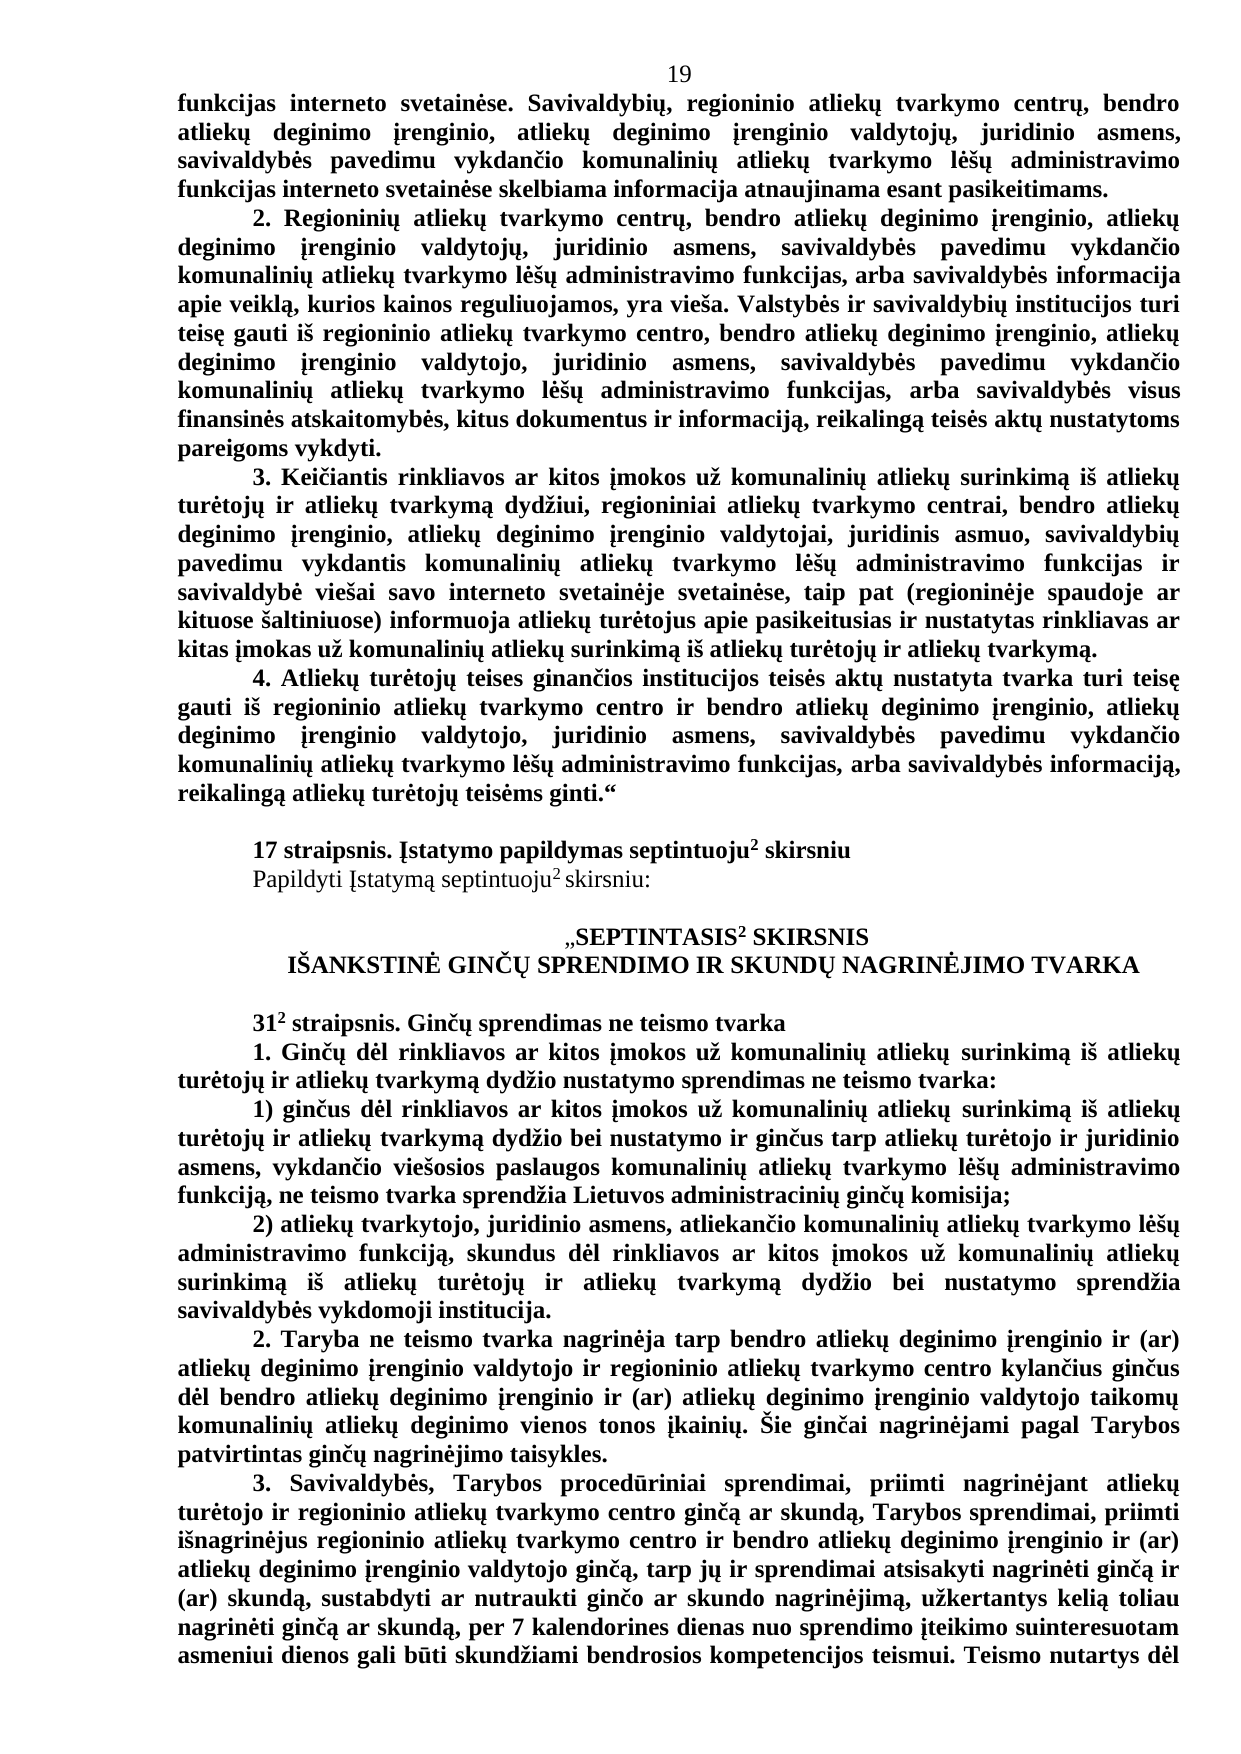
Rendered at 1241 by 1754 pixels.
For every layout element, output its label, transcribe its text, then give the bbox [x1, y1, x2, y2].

text Papildyti Įstatymą septintuoju2 skirsniu: [177, 864, 1181, 893]
text 312 straipsnis. Ginčų sprendimas ne teismo tvarka [177, 1008, 1181, 1037]
text 1) ginčus dėl rinkliavos ar kitos įmokos už komunalinių atliekų surinkimą iš atliekų turėtojų ir atliekų tvarkymą dydžio bei nustatymo ir ginčus tarp atliekų turėtojo ir juridinio asmens, vykdančio viešosios paslaugos komunalinių atliekų tvarkymo lėšų administravimo funkciją, ne teismo tvarka sprendžia Lietuvos administracinių ginčų komisija; [177, 1094, 1181, 1209]
text 3. Savivaldybės, Tarybos procedūriniai sprendimai, priimti nagrinėjant atliekų turėtojo ir regioninio atliekų tvarkymo centro ginčą ar skundą, Tarybos sprendimai, priimti išnagrinėjus regioninio atliekų tvarkymo centro ir bendro atliekų deginimo įrenginio ir (ar) atliekų deginimo įrenginio valdytojo ginčą, tarp jų ir sprendimai atsisakyti nagrinėti ginčą ir (ar) skundą, sustabdyti ar nutraukti ginčo ar skundo nagrinėjimą, užkertantys kelią toliau nagrinėti ginčą ar skundą, per 7 kalendorines dienas nuo sprendimo įteikimo suinteresuotam asmeniui dienos gali būti skundžiami bendrosios kompetencijos teismui. Teismo nutartys dėl [177, 1468, 1181, 1669]
text 3. Keičiantis rinkliavos ar kitos įmokos už komunalinių atliekų surinkimą iš atliekų turėtojų ir atliekų tvarkymą dydžiui, regioniniai atliekų tvarkymo centrai, bendro atliekų deginimo įrenginio, atliekų deginimo įrenginio valdytojai, juridinis asmuo, savivaldybių pavedimu vykdantis komunalinių atliekų tvarkymo lėšų administravimo funkcijas ir savivaldybė viešai savo interneto svetainėje svetainėse, taip pat (regioninėje spaudoje ar kituose šaltiniuose) informuoja atliekų turėtojus apie pasikeitusias ir nustatytas rinkliavas ar kitas įmokas už komunalinių atliekų surinkimą iš atliekų turėtojų ir atliekų tvarkymą. [177, 462, 1181, 663]
text funkcijas interneto svetainėse. Savivaldybių, regioninio atliekų tvarkymo centrų, bendro atliekų deginimo įrenginio, atliekų deginimo įrenginio valdytojų, juridinio asmens, savivaldybės pavedimu vykdančio komunalinių atliekų tvarkymo lėšų administravimo funkcijas interneto svetainėse skelbiama informacija atnaujinama esant pasikeitimams. [177, 88, 1181, 203]
text 2) atliekų tvarkytojo, juridinio asmens, atliekančio komunalinių atliekų tvarkymo lėšų administravimo funkciją, skundus dėl rinkliavos ar kitos įmokos už komunalinių atliekų surinkimą iš atliekų turėtojų ir atliekų tvarkymą dydžio bei nustatymo sprendžia savivaldybės vykdomoji institucija. [177, 1209, 1181, 1324]
text „SEPTINTASIS2 SKIRSNIS [177, 922, 1181, 950]
text 17 straipsnis. Įstatymo papildymas septintuoju2 skirsniu [177, 835, 1181, 864]
text 2. Taryba ne teismo tvarka nagrinėja tarp bendro atliekų deginimo įrenginio ir (ar) atliekų deginimo įrenginio valdytojo ir regioninio atliekų tvarkymo centro kylančius ginčus dėl bendro atliekų deginimo įrenginio ir (ar) atliekų deginimo įrenginio valdytojo taikomų komunalinių atliekų deginimo vienos tonos įkainių. Šie ginčai nagrinėjami pagal Tarybos patvirtintas ginčų nagrinėjimo taisykles. [177, 1324, 1181, 1468]
text 4. Atliekų turėtojų teises ginančios institucijos teisės aktų nustatyta tvarka turi teisę gauti iš regioninio atliekų tvarkymo centro ir bendro atliekų deginimo įrenginio, atliekų deginimo įrenginio valdytojo, juridinio asmens, savivaldybės pavedimu vykdančio komunalinių atliekų tvarkymo lėšų administravimo funkcijas, arba savivaldybės informaciją, reikalingą atliekų turėtojų teisėms ginti.“ [177, 663, 1181, 807]
text 2. Regioninių atliekų tvarkymo centrų, bendro atliekų deginimo įrenginio, atliekų deginimo įrenginio valdytojų, juridinio asmens, savivaldybės pavedimu vykdančio komunalinių atliekų tvarkymo lėšų administravimo funkcijas, arba savivaldybės informacija apie veiklą, kurios kainos reguliuojamos, yra vieša. Valstybės ir savivaldybių institucijos turi teisę gauti iš regioninio atliekų tvarkymo centro, bendro atliekų deginimo įrenginio, atliekų deginimo įrenginio valdytojo, juridinio asmens, savivaldybės pavedimu vykdančio komunalinių atliekų tvarkymo lėšų administravimo funkcijas, arba savivaldybės visus finansinės atskaitomybės, kitus dokumentus ir informaciją, reikalingą teisės aktų nustatytoms pareigoms vykdyti. [177, 203, 1181, 462]
text 1. Ginčų dėl rinkliavos ar kitos įmokos už komunalinių atliekų surinkimą iš atliekų turėtojų ir atliekų tvarkymą dydžio nustatymo sprendimas ne teismo tvarka: [177, 1037, 1181, 1094]
text IŠANKSTINĖ GINČŲ SPRENDIMO IR SKUNDŲ NAGRINĖJIMO TVARKA [177, 950, 1181, 979]
